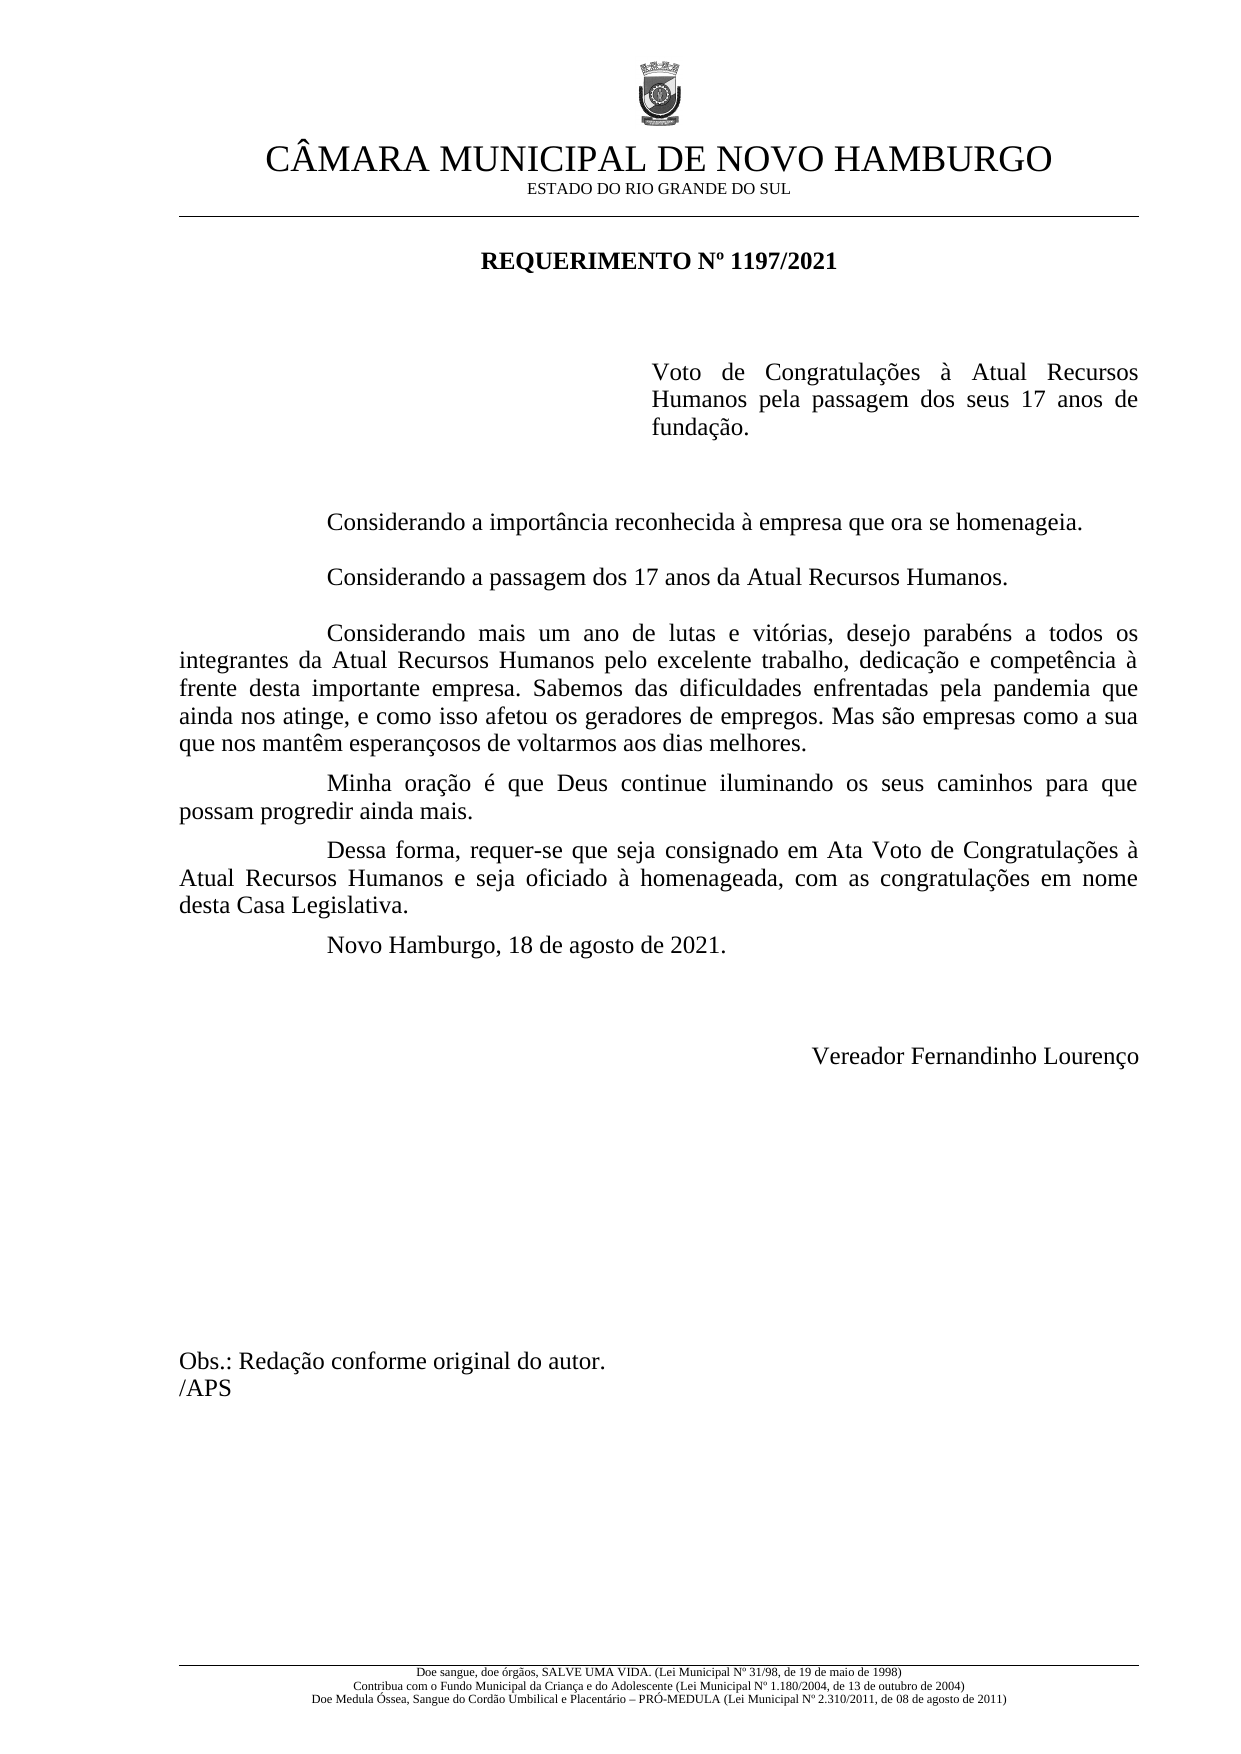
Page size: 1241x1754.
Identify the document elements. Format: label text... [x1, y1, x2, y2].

text Considerando a passagem dos 17 anos da Atual Recursos Humanos. [179, 563, 1139, 591]
text Novo Hamburgo, 18 de agosto de 2021. [179, 931, 1139, 959]
text Vereador Fernandinho Lourenço [179, 1042, 1139, 1070]
text Considerando mais um ano de lutas e vitórias, desejo parabéns a todos os integrantes da Atual Recursos Humanos pelo excelente trabalho, dedicação e competência à frente desta importante empresa. Sabemos das dificuldades enfrentadas pela pandemia que ainda nos atinge, e como isso afetou os geradores de empregos. Mas são empresas como a sua que nos mantêm esperançosos de voltarmos aos dias melhores. [179, 619, 1139, 757]
text Considerando a importância reconhecida à empresa que ora se homenageia. [179, 508, 1139, 536]
text Obs.: Redação conforme original do autor. [179, 1347, 1139, 1374]
text REQUERIMENTO Nº 1197/2021 [179, 247, 1139, 274]
text Minha oração é que Deus continue iluminando os seus caminhos para que possam progredir ainda mais. [179, 769, 1139, 824]
text Dessa forma, requer-se que seja consignado em Ata Voto de Congratulações à Atual Recursos Humanos e seja oficiado à homenageada, com as congratulações em nome desta Casa Legislativa. [179, 836, 1139, 919]
text Voto de Congratulações à Atual Recursos Humanos pela passagem dos seus 17 anos de fundação. [651, 358, 1139, 441]
text /APS [179, 1374, 1139, 1402]
